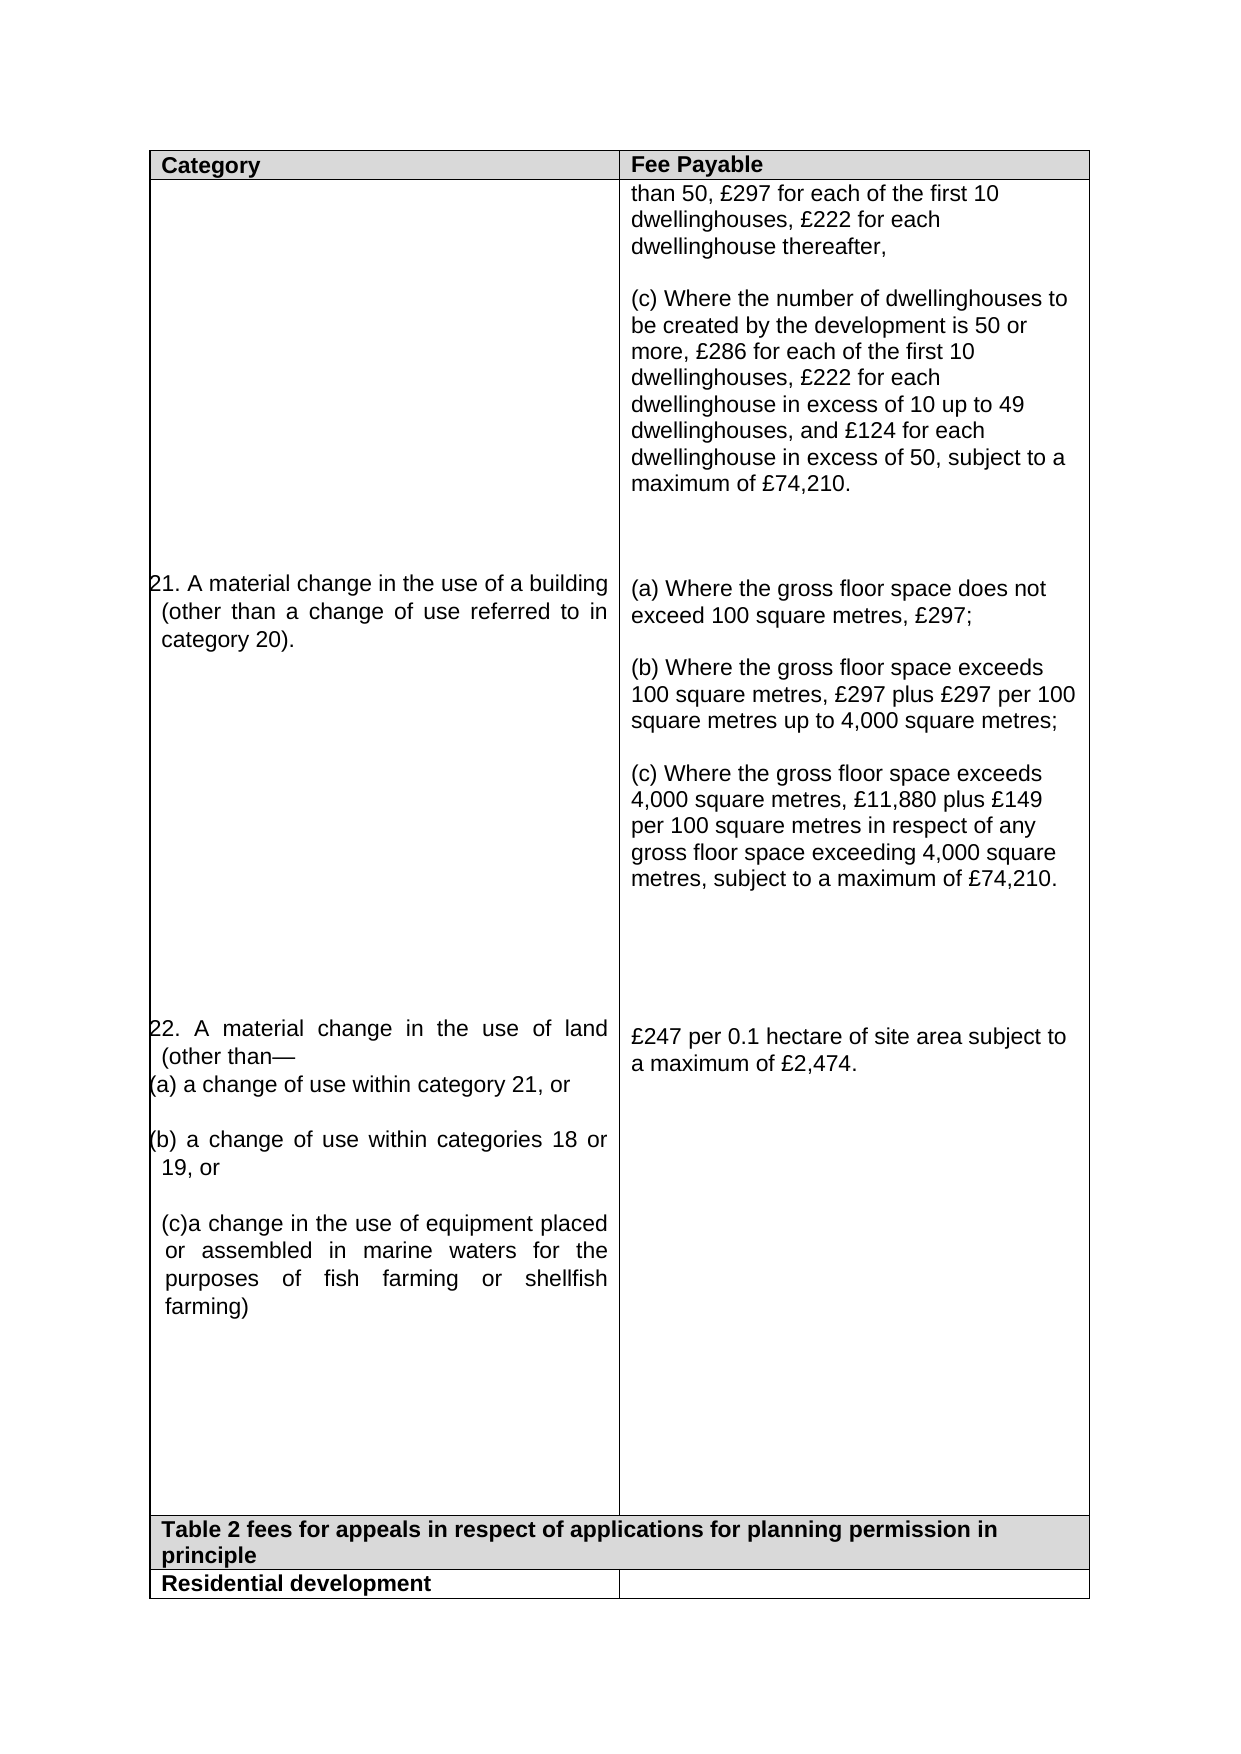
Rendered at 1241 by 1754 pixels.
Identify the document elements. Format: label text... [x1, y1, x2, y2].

table_cell 21. A material change in the use of a building (other than a change of use referred to in category 20). 22. A material change in the use of land (other than— (a) a change of use within category 21, or (b) a change of use within categories 18 or 19, or (c)a change in the use of equipment placed or assembled in marine waters for the purposes of fish farming or shellfish farming) [151, 180, 619, 1515]
table_cell than 50, £297 for each of the first 10 dwellinghouses, £222 for each dwellinghouse thereafter, (c) Where the number of dwellinghouses to be created by the development is 50 or more, £286 for each of the first 10 dwellinghouses, £222 for each dwellinghouse in excess of 10 up to 49 dwellinghouses, and £124 for each dwellinghouse in excess of 50, subject to a maximum of £74,210. (a) Where the gross floor space does not exceed 100 square metres, £297; (b) Where the gross floor space exceeds 100 square metres, £297 plus £297 per 100 square metres up to 4,000 square metres; (c) Where the gross floor space exceeds 4,000 square metres, £11,880 plus £149 per 100 square metres in respect of any gross floor space exceeding 4,000 square metres, subject to a maximum of £74,210. £247 per 0.1 hectare of site area subject to a maximum of £2,474. [620, 180, 1089, 1515]
table_cell Table 2 fees for appeals in respect of applications for planning permission in principle [151, 1516, 1089, 1569]
table_header Category [151, 151, 619, 179]
table_cell [620, 1570, 1089, 1597]
table_cell Residential development [151, 1570, 619, 1597]
table_header Fee Payable [620, 151, 1089, 179]
